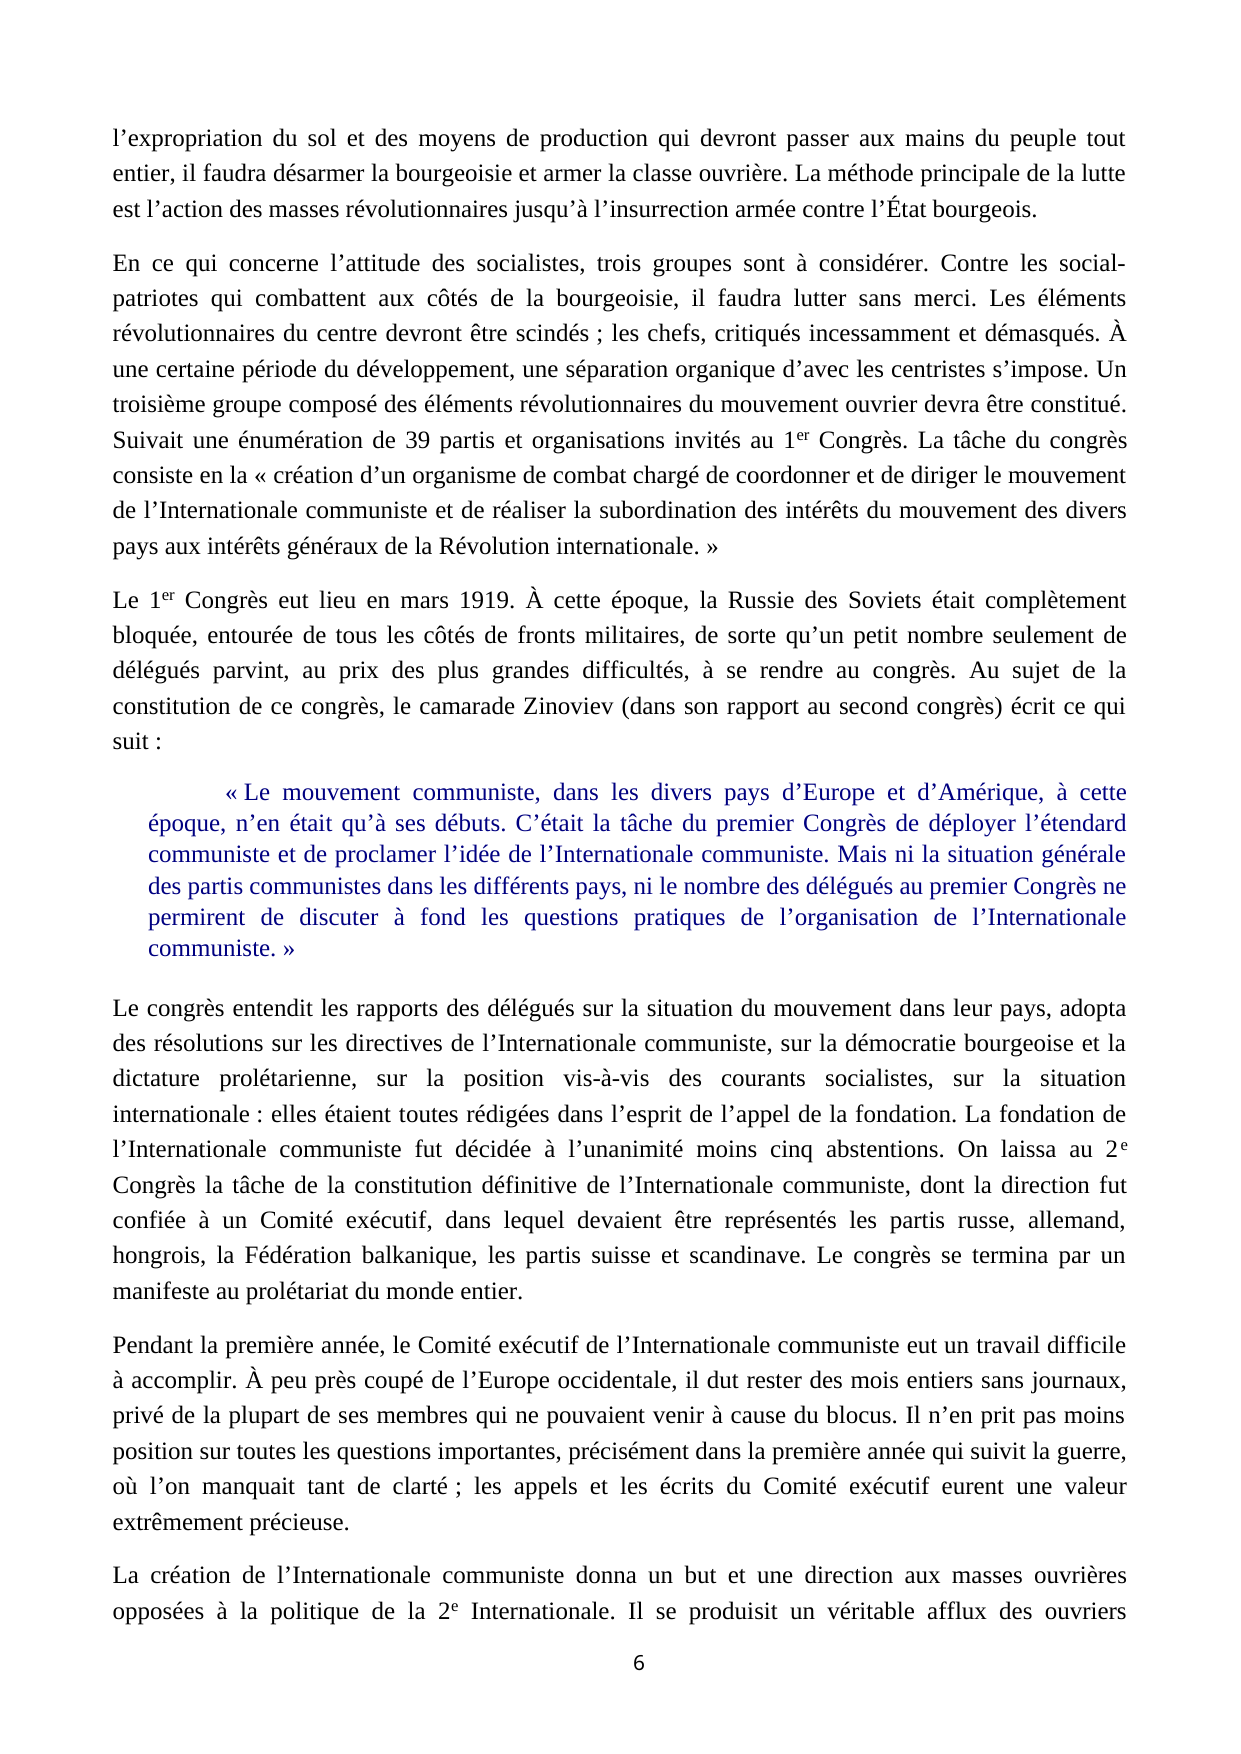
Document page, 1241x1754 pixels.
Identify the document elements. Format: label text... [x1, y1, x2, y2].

text « Le mouvement communiste, dans les divers pays d’Europe et d’Amérique, à cette époque, n’en était qu’à ses débuts. C’était la tâche du premier Congrès de déployer l’étendard communiste et de proclamer l’idée de l’Internationale communiste. Mais ni la situation générale des partis communistes dans les différents pays, ni le nombre des délégués au premier Congrès ne permirent de discuter à fond les questions pratiques de l’organisation de l’Internationale communiste. » [148, 775, 1128, 963]
text Pendant la première année, le Comité exécutif de l’Internationale communiste eut un travail difficile à accomplir. À peu près coupé de l’Europe occidentale, il dut rester des mois entiers sans journaux, privé de la plupart de ses membres qui ne pouvaient venir à cause du blocus. Il n’en prit pas moins position sur toutes les questions importantes, précisément dans la première année qui suivit la guerre, où l’on manquait tant de clarté ; les appels et les écrits du Comité exécutif eurent une valeur extrêmement précieuse. [112, 1325, 1128, 1537]
text l’expropriation du sol et des moyens de production qui devront passer aux mains du peuple tout entier, il faudra désarmer la bourgeoisie et armer la classe ouvrière. La méthode principale de la lutte est l’action des masses révolutionnaires jusqu’à l’insurrection armée contre l’État bourgeois. [112, 118, 1128, 224]
text Le congrès entendit les rapports des délégués sur la situation du mouvement dans leur pays, adopta des résolutions sur les directives de l’Internationale communiste, sur la démocratie bourgeoise et la dictature prolétarienne, sur la position vis-à-vis des courants socialistes, sur la situation internationale : elles étaient toutes rédigées dans l’esprit de l’appel de la fondation. La fondation de l’Internationale communiste fut décidée à l’unanimité moins cinq abstentions. On laissa au 2e Congrès la tâche de la constitution définitive de l’Internationale communiste, dont la direction fut confiée à un Comité exécutif, dans lequel devaient être représentés les partis russe, allemand, hongrois, la Fédération balkanique, les partis suisse et scandinave. Le congrès se termina par un manifeste au prolétariat du monde entier. [112, 988, 1128, 1306]
text En ce qui concerne l’attitude des socialistes, trois groupes sont à considérer. Contre les social-patriotes qui combattent aux côtés de la bourgeoisie, il faudra lutter sans merci. Les éléments révolutionnaires du centre devront être scindés ; les chefs, critiqués incessamment et démasqués. À une certaine période du développement, une séparation organique d’avec les centristes s’impose. Un troisième groupe composé des éléments révolutionnaires du mouvement ouvrier devra être constitué. Suivait une énumération de 39 partis et organisations invités au 1er Congrès. La tâche du congrès consiste en la « création d’un organisme de combat chargé de coordonner et de diriger le mouvement de l’Internationale communiste et de réaliser la subordination des intérêts du mouvement des divers pays aux intérêts généraux de la Révolution internationale. » [112, 243, 1128, 561]
text Le 1er Congrès eut lieu en mars 1919. À cette époque, la Russie des Soviets était complètement bloquée, entourée de tous les côtés de fronts militaires, de sorte qu’un petit nombre seulement de délégués parvint, au prix des plus grandes difficultés, à se rendre au congrès. Au sujet de la constitution de ce congrès, le camarade Zinoviev (dans son rapport au second congrès) écrit ce qui suit : [112, 580, 1128, 757]
text La création de l’Internationale communiste donna un but et une direction aux masses ouvrières opposées à la politique de la 2e Internationale. Il se produisit un véritable afflux des ouvriers [112, 1556, 1128, 1626]
